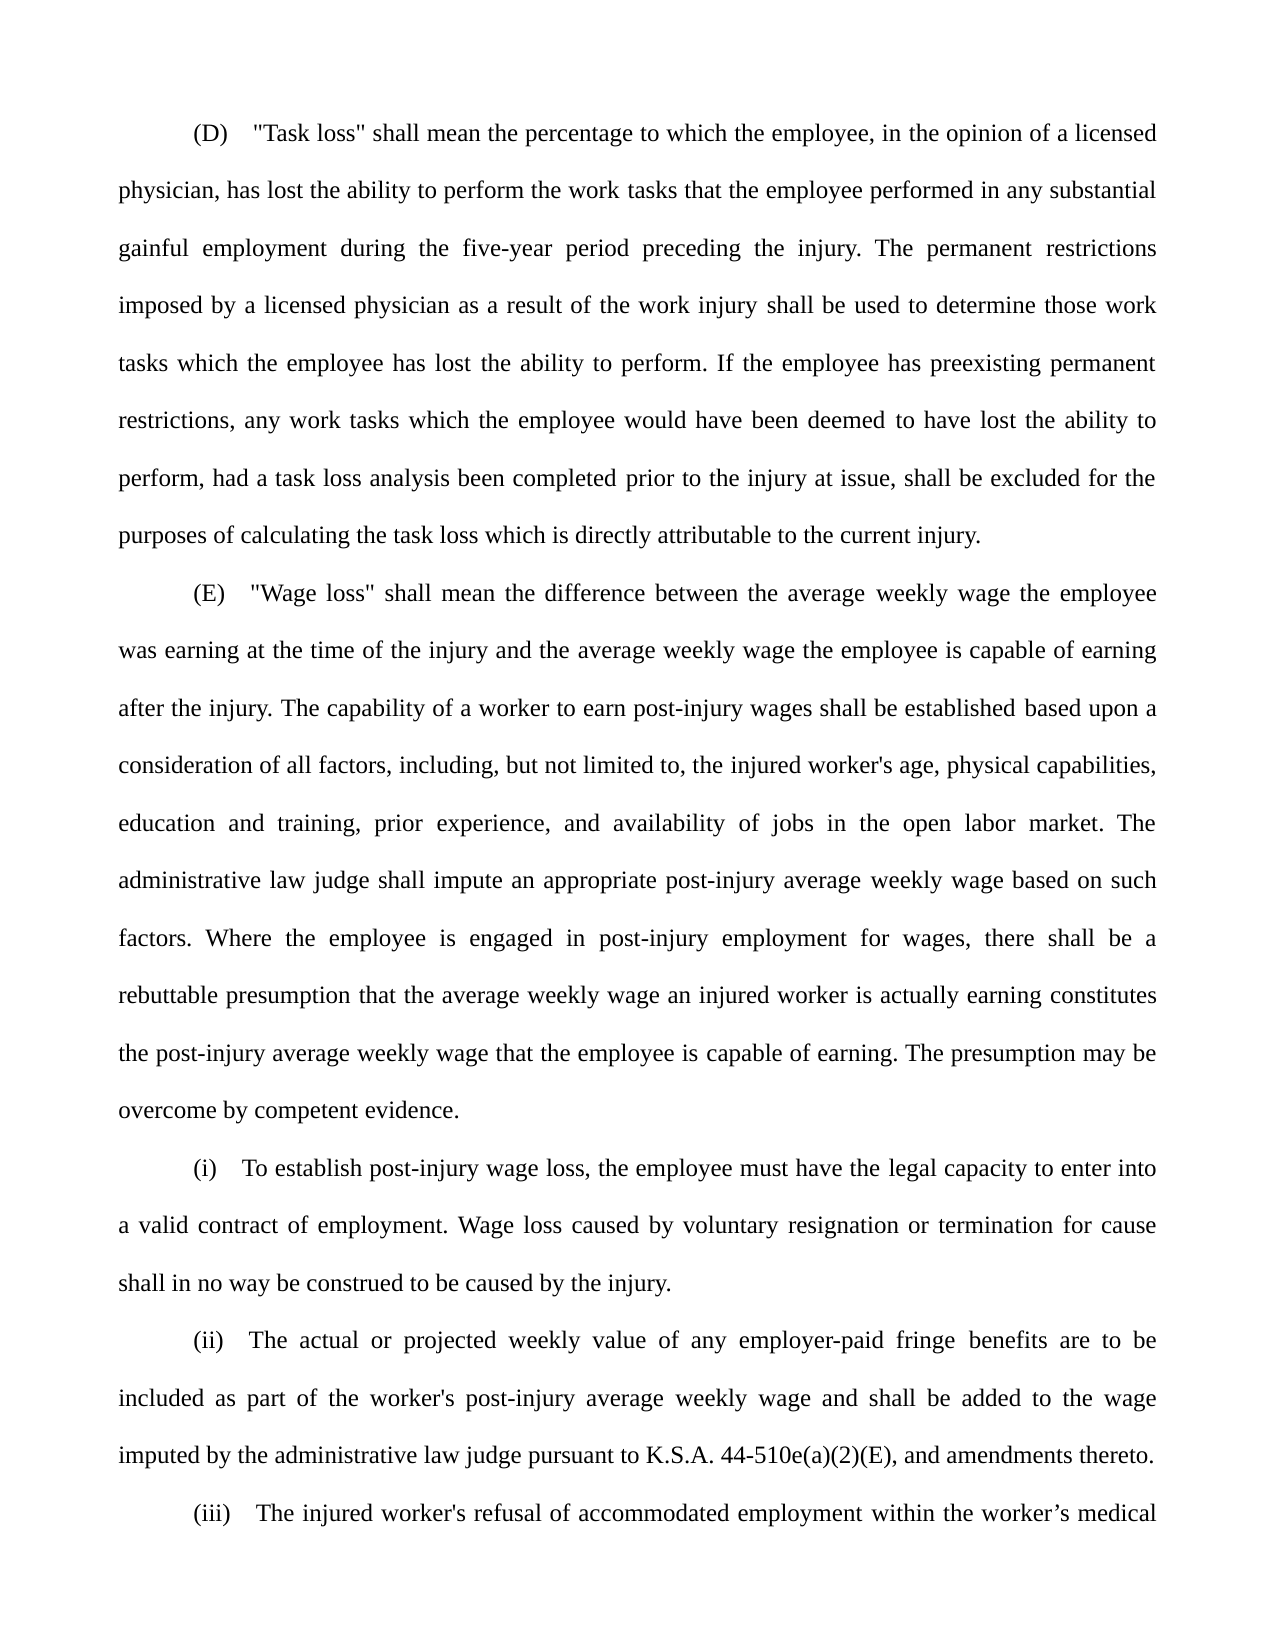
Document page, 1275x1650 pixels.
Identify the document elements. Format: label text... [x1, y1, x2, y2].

text (i) To establish post-injury wage loss, the employee must have the legal capacity to enter into a valid contract of employment. Wage loss caused by voluntary resignation or termination for cause shall in no way be construed to be caused by the injury. [118, 1153, 1157, 1297]
text (D) "Task loss" shall mean the percentage to which the employee, in the opinion of a licensed physician, has lost the ability to perform the work tasks that the employee performed in any substantial gainful employment during the five-year period preceding the injury. The permanent restrictions imposed by a licensed physician as a result of the work injury shall be used to determine those work tasks which the employee has lost the ability to perform. If the employee has preexisting permanent restrictions, any work tasks which the employee would have been deemed to have lost the ability to perform, had a task loss analysis been completed prior to the injury at issue, shall be excluded for the purposes of calculating the task loss which is directly attributable to the current injury. [118, 118, 1157, 549]
text (ii) The actual or projected weekly value of any employer-paid fringe benefits are to be included as part of the worker's post-injury average weekly wage and shall be added to the wage imputed by the administrative law judge pursuant to K.S.A. 44-510e(a)(2)(E), and amendments thereto. [118, 1326, 1157, 1469]
text (iii) The injured worker's refusal of accommodated employment within the worker’s medical [118, 1498, 1157, 1527]
text (E) "Wage loss" shall mean the difference between the average weekly wage the employee was earning at the time of the injury and the average weekly wage the employee is capable of earning after the injury. The capability of a worker to earn post-injury wages shall be established based upon a consideration of all factors, including, but not limited to, the injured worker's age, physical capabilities, education and training, prior experience, and availability of jobs in the open labor market. The administrative law judge shall impute an appropriate post-injury average weekly wage based on such factors. Where the employee is engaged in post-injury employment for wages, there shall be a rebuttable presumption that the average weekly wage an injured worker is actually earning constitutes the post-injury average weekly wage that the employee is capable of earning. The presumption may be overcome by competent evidence. [118, 578, 1157, 1124]
